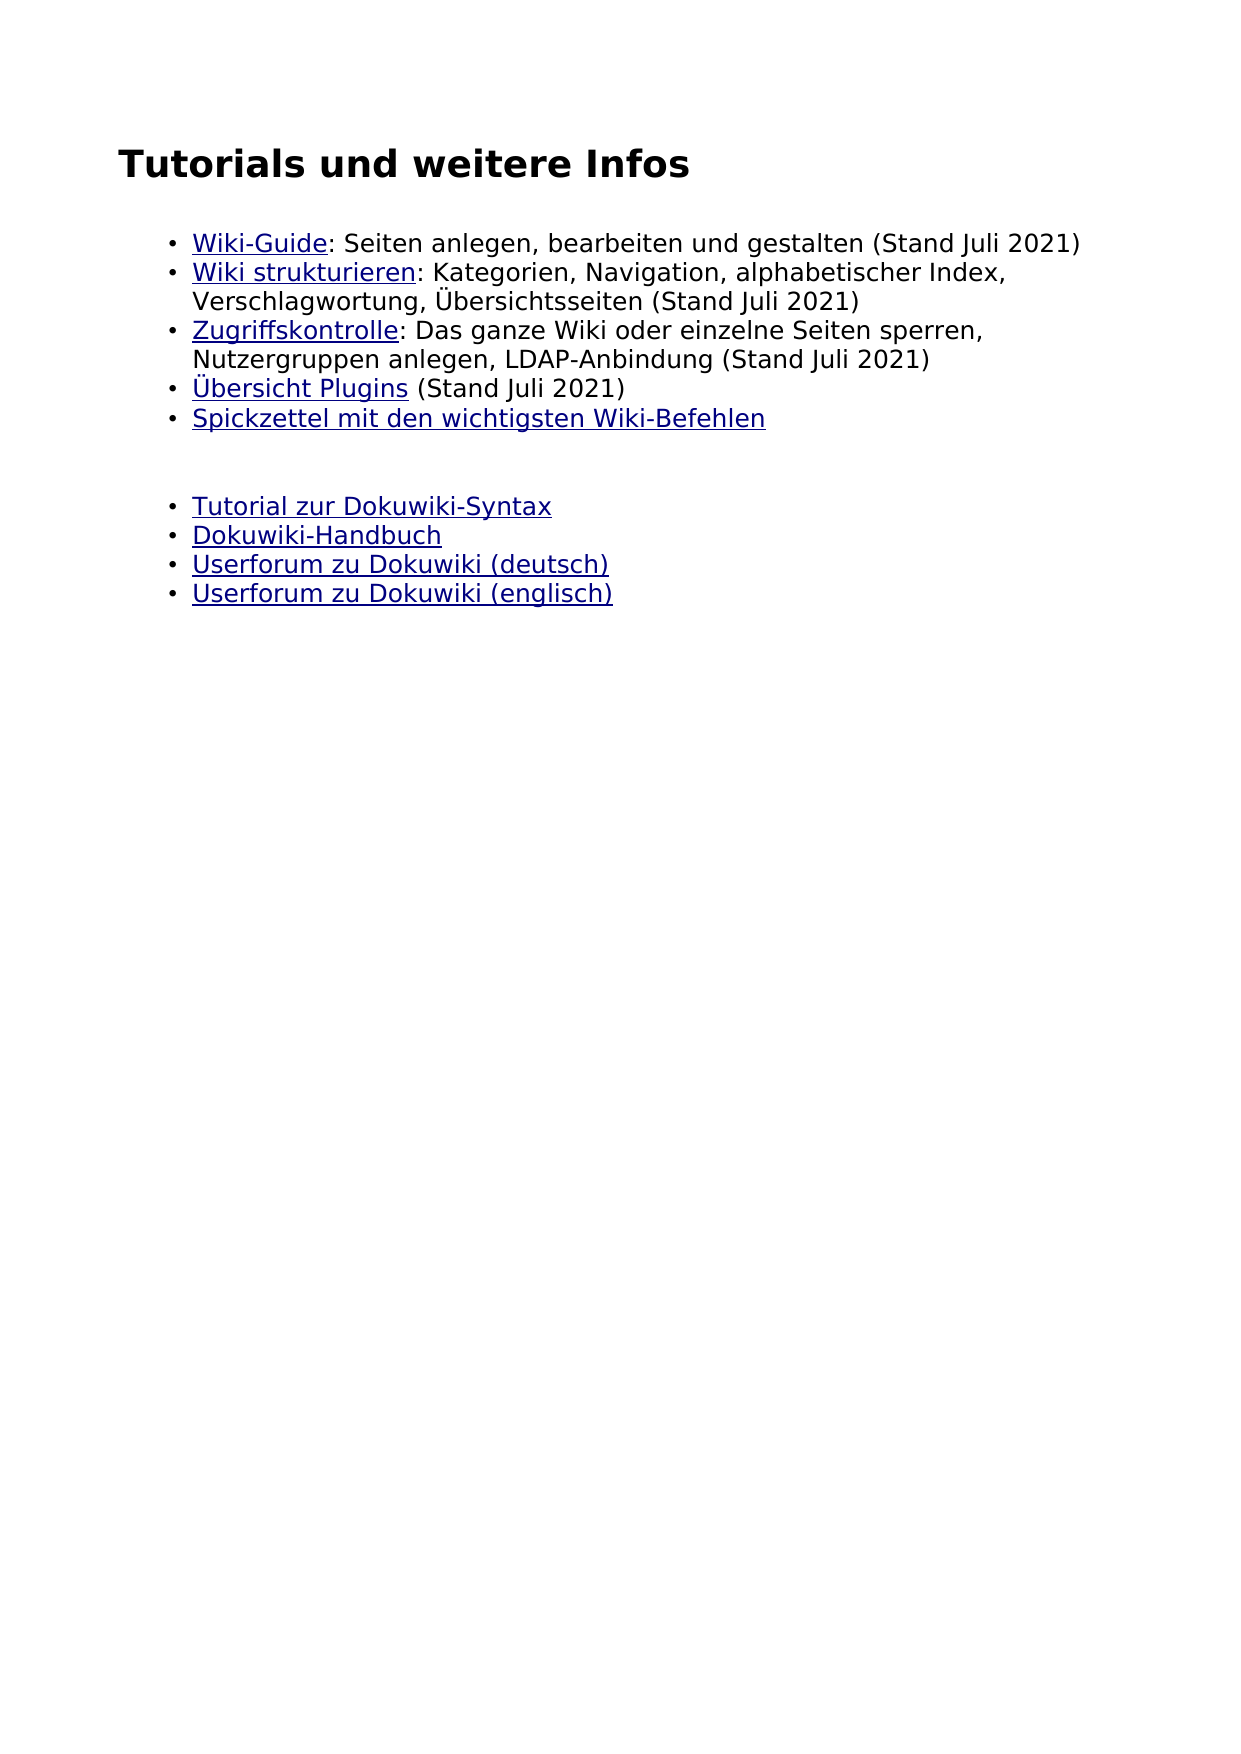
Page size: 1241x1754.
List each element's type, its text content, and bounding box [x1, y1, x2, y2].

list Wiki strukturieren: Kategorien, Navigation, alphabetischer Index, Verschlagwortung, Übersichtsseiten (Stand Juli 2021) [177, 258, 1122, 316]
list Dokuwiki-Handbuch [177, 521, 1122, 550]
list Zugriffskontrolle: Das ganze Wiki oder einzelne Seiten sperren, Nutzergruppen anlegen, LDAP-Anbindung (Stand Juli 2021) [177, 316, 1122, 374]
list Übersicht Plugins (Stand Juli 2021) [177, 374, 1122, 404]
list Userforum zu Dokuwiki (deutsch) [177, 550, 1122, 579]
list Tutorial zur Dokuwiki-Syntax [177, 492, 1122, 521]
subtitle Tutorials und weitere Infos [118, 143, 1122, 187]
list Wiki-Guide: Seiten anlegen, bearbeiten und gestalten (Stand Juli 2021) [177, 229, 1122, 258]
list Userforum zu Dokuwiki (englisch) [177, 579, 1122, 608]
list Spickzettel mit den wichtigsten Wiki-Befehlen [177, 404, 1122, 433]
